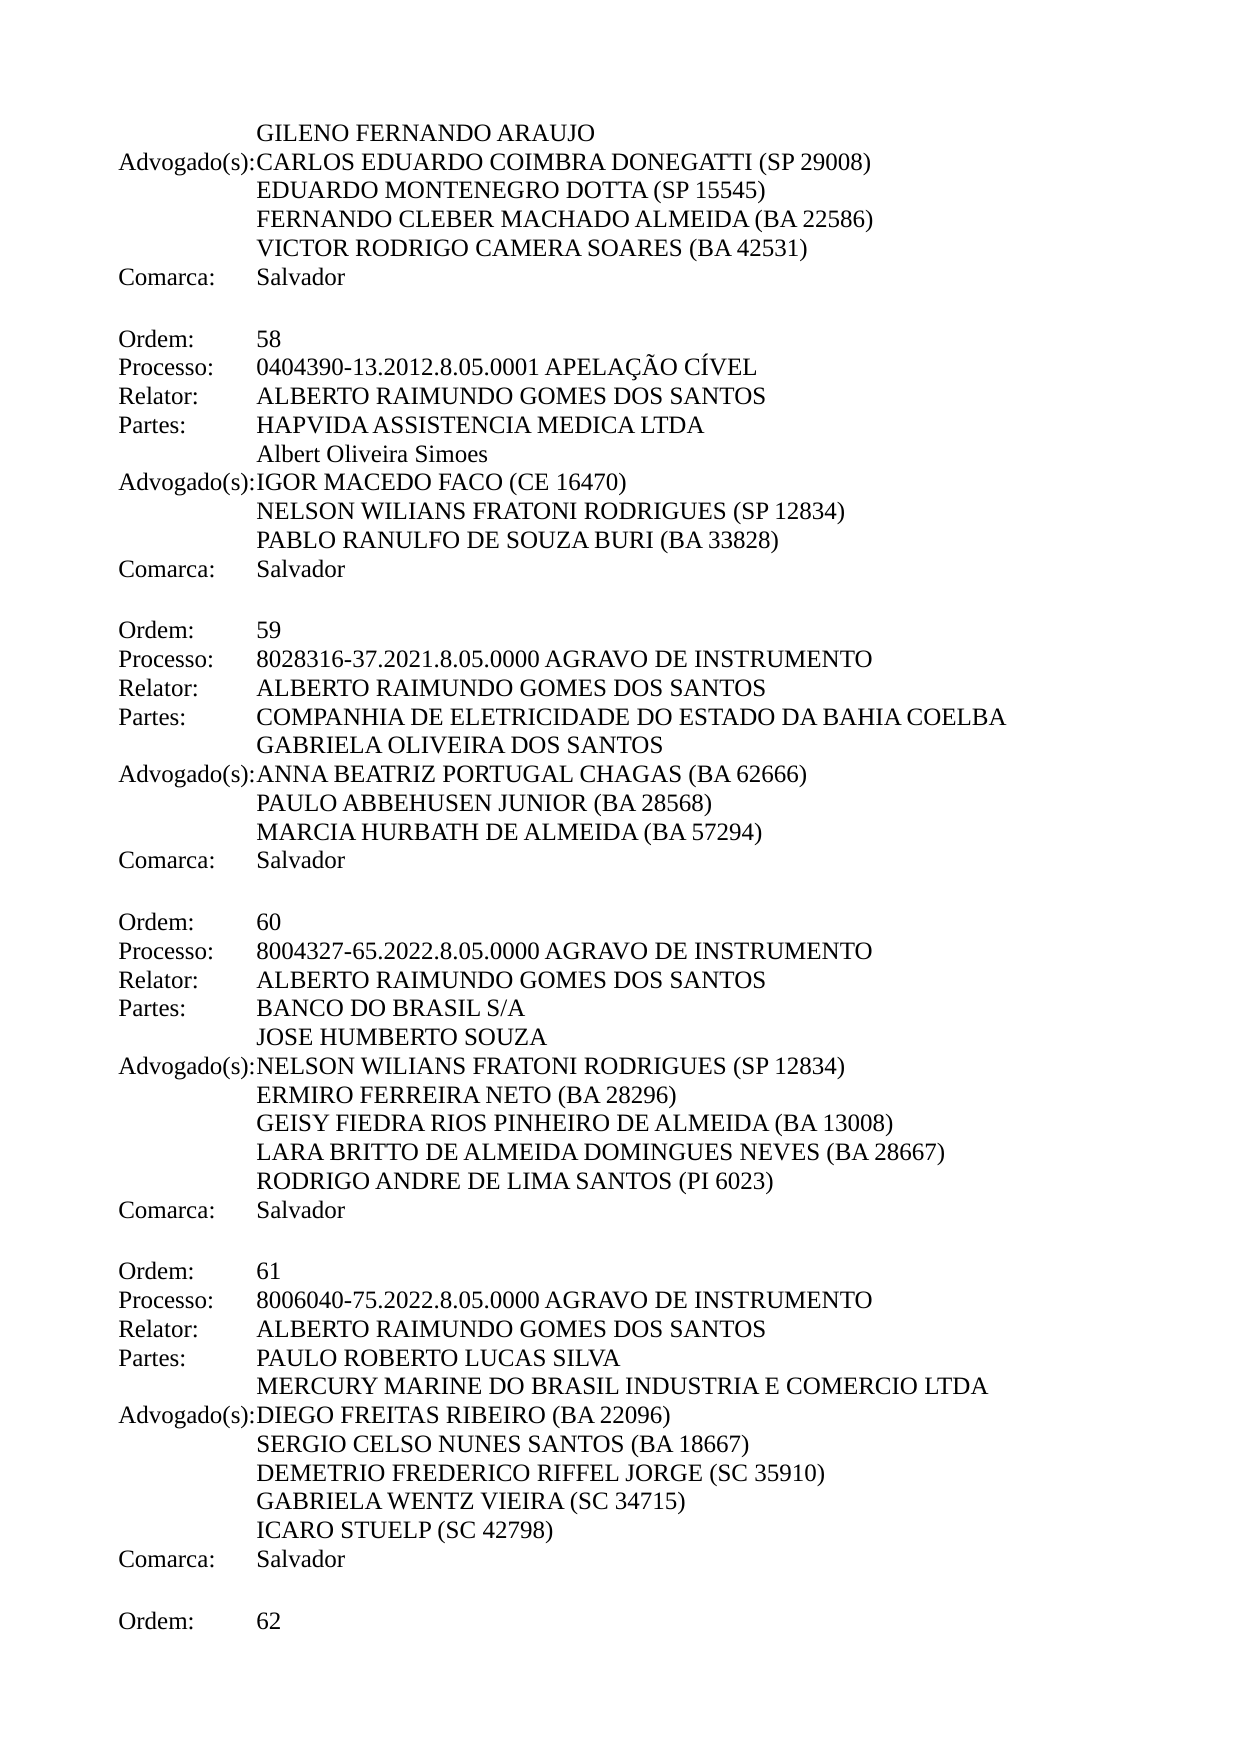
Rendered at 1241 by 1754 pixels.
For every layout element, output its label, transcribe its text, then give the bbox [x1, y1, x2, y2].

table_header 60 [256, 907, 955, 936]
table_cell Relator: [118, 381, 256, 410]
table_cell SERGIO CELSO NUNES SANTOS (BA 18667) [256, 1429, 997, 1458]
table_header 62 [256, 1606, 984, 1634]
table_cell GABRIELA OLIVEIRA DOS SANTOS [256, 730, 1017, 759]
table_cell ALBERTO RAIMUNDO GOMES DOS SANTOS [256, 381, 849, 410]
table_cell GEISY FIEDRA RIOS PINHEIRO DE ALMEIDA (BA 13008) [256, 1109, 955, 1137]
table_cell IGOR MACEDO FACO (CE 16470) [256, 468, 849, 496]
table_cell Salvador [256, 1195, 955, 1223]
table_cell Advogado(s): [118, 147, 256, 176]
table_header 61 [256, 1256, 997, 1285]
table_cell Relator: [118, 1314, 256, 1343]
table_cell [118, 525, 256, 554]
table_cell [118, 233, 256, 262]
table_cell NELSON WILIANS FRATONI RODRIGUES (SP 12834) [256, 496, 849, 525]
table_cell 0404390-13.2012.8.05.0001 APELAÇÃO CÍVEL [256, 353, 849, 381]
table_header Ordem: [118, 1606, 256, 1634]
table_cell [118, 204, 256, 233]
table_header Ordem: [118, 324, 256, 352]
table_cell Albert Oliveira Simoes [256, 439, 849, 467]
table_cell [118, 817, 256, 845]
table_cell VICTOR RODRIGO CAMERA SOARES (BA 42531) [256, 233, 882, 262]
table_cell [118, 1371, 256, 1400]
table_cell [118, 730, 256, 759]
table_cell Relator: [118, 965, 256, 993]
table_cell Processo: [118, 644, 256, 673]
table_cell [118, 1109, 256, 1137]
table_cell ICARO STUELP (SC 42798) [256, 1515, 997, 1544]
table_header 58 [256, 324, 849, 352]
table_cell MARCIA HURBATH DE ALMEIDA (BA 57294) [256, 817, 1017, 845]
table_cell [118, 1429, 256, 1458]
table_cell Processo: [118, 353, 256, 381]
table_cell GILENO FERNANDO ARAUJO [256, 118, 882, 147]
table_cell Partes: [118, 410, 256, 439]
table_cell Partes: [118, 702, 256, 730]
table_cell ALBERTO RAIMUNDO GOMES DOS SANTOS [256, 1314, 997, 1343]
table_cell ALBERTO RAIMUNDO GOMES DOS SANTOS [256, 965, 955, 993]
table_cell 8004327-65.2022.8.05.0000 AGRAVO DE INSTRUMENTO [256, 936, 955, 965]
table_cell JOSE HUMBERTO SOUZA [256, 1022, 955, 1051]
table_cell Comarca: [118, 845, 256, 874]
table_cell [118, 788, 256, 817]
table_cell Relator: [118, 673, 256, 702]
table_cell Partes: [118, 1343, 256, 1371]
table_cell [118, 1137, 256, 1166]
table_cell [118, 1080, 256, 1108]
table_cell Salvador [256, 554, 849, 582]
table_cell PAULO ROBERTO LUCAS SILVA [256, 1343, 997, 1371]
table_cell [118, 176, 256, 204]
table_cell COMPANHIA DE ELETRICIDADE DO ESTADO DA BAHIA COELBA [256, 702, 1017, 730]
table_header Ordem: [118, 615, 256, 644]
table_cell GABRIELA WENTZ VIEIRA (SC 34715) [256, 1486, 997, 1515]
table_cell Salvador [256, 262, 882, 291]
table_cell [118, 1515, 256, 1544]
table_cell Advogado(s): [118, 759, 256, 788]
table_cell [118, 1166, 256, 1195]
table_cell HAPVIDA ASSISTENCIA MEDICA LTDA [256, 410, 849, 439]
table_cell BANCO DO BRASIL S/A [256, 994, 955, 1022]
table_cell PABLO RANULFO DE SOUZA BURI (BA 33828) [256, 525, 849, 554]
table_cell EDUARDO MONTENEGRO DOTTA (SP 15545) [256, 176, 882, 204]
table_header Ordem: [118, 1256, 256, 1285]
table_cell Salvador [256, 1544, 997, 1573]
table_cell Comarca: [118, 1195, 256, 1223]
table_cell ALBERTO RAIMUNDO GOMES DOS SANTOS [256, 673, 1017, 702]
table_cell 8028316-37.2021.8.05.0000 AGRAVO DE INSTRUMENTO [256, 644, 1017, 673]
table_cell Processo: [118, 1285, 256, 1314]
table_header 59 [256, 615, 1017, 644]
table_cell [118, 439, 256, 467]
table_cell FERNANDO CLEBER MACHADO ALMEIDA (BA 22586) [256, 204, 882, 233]
table_cell [118, 496, 256, 525]
table_cell LARA BRITTO DE ALMEIDA DOMINGUES NEVES (BA 28667) [256, 1137, 955, 1166]
table_cell [118, 1458, 256, 1486]
table_cell PAULO ABBEHUSEN JUNIOR (BA 28568) [256, 788, 1017, 817]
table_cell RODRIGO ANDRE DE LIMA SANTOS (PI 6023) [256, 1166, 955, 1195]
table_cell NELSON WILIANS FRATONI RODRIGUES (SP 12834) [256, 1051, 955, 1080]
table_cell Salvador [256, 845, 1017, 874]
table_header Ordem: [118, 907, 256, 936]
table_cell Comarca: [118, 262, 256, 291]
table_cell DEMETRIO FREDERICO RIFFEL JORGE (SC 35910) [256, 1458, 997, 1486]
table_cell [118, 1486, 256, 1515]
table_cell 8006040-75.2022.8.05.0000 AGRAVO DE INSTRUMENTO [256, 1285, 997, 1314]
table_cell ERMIRO FERREIRA NETO (BA 28296) [256, 1080, 955, 1108]
table_cell Advogado(s): [118, 468, 256, 496]
table_cell [118, 118, 256, 147]
table_cell CARLOS EDUARDO COIMBRA DONEGATTI (SP 29008) [256, 147, 882, 176]
table_cell [118, 1022, 256, 1051]
table_cell Comarca: [118, 554, 256, 582]
table_cell DIEGO FREITAS RIBEIRO (BA 22096) [256, 1400, 997, 1429]
table_cell Processo: [118, 936, 256, 965]
table_cell Partes: [118, 994, 256, 1022]
table_cell ANNA BEATRIZ PORTUGAL CHAGAS (BA 62666) [256, 759, 1017, 788]
table_cell Advogado(s): [118, 1051, 256, 1080]
table_cell Advogado(s): [118, 1400, 256, 1429]
table_cell Comarca: [118, 1544, 256, 1573]
table_cell MERCURY MARINE DO BRASIL INDUSTRIA E COMERCIO LTDA [256, 1371, 997, 1400]
